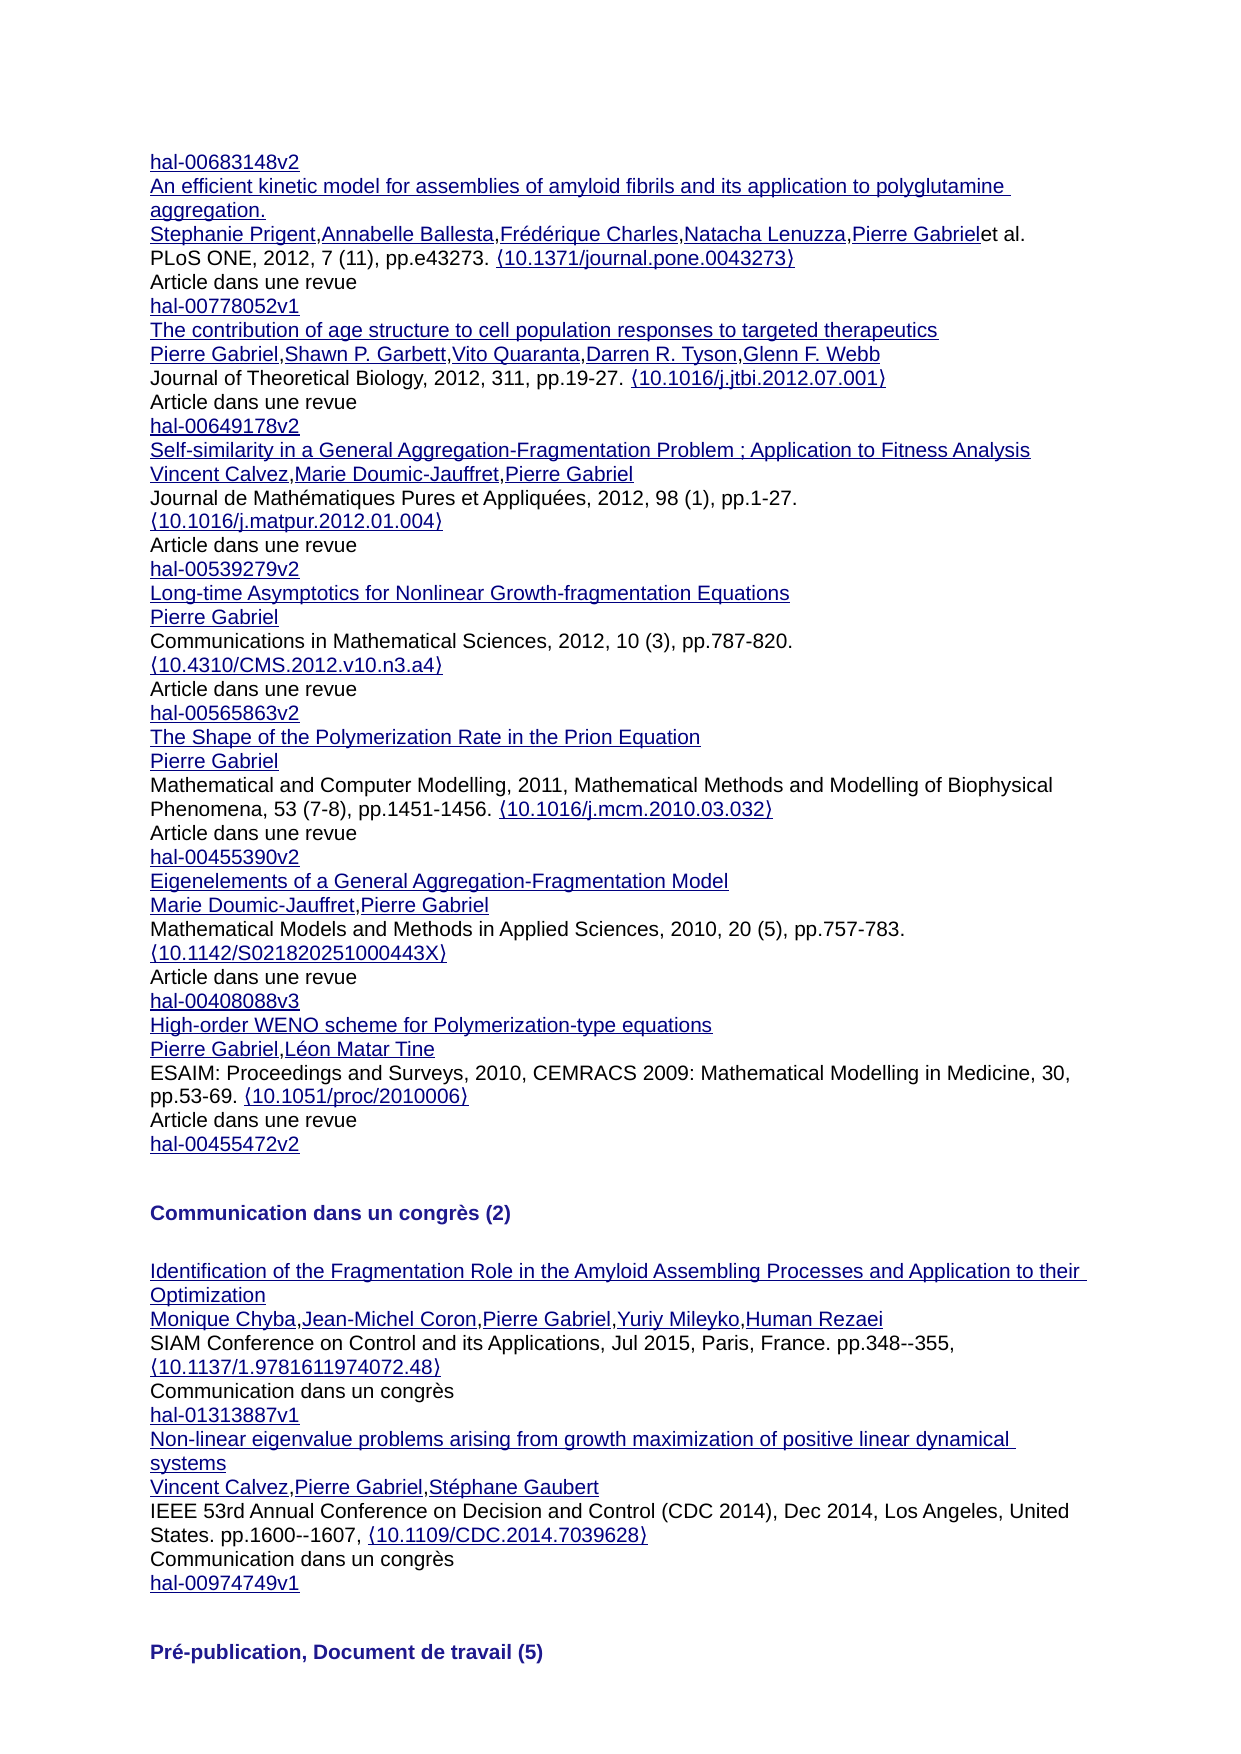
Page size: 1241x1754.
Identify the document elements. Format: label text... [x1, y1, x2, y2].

table_cell High-order WENO scheme for Polymerization-type equations Pierre Gabriel,Léon Matar Tine ESAIM: Proceedings and Surveys, 2010, CEMRACS 2009: Mathematical Modelling in Medicine, 30, pp.53-69. ⟨10.1051/proc/2010006⟩ Article dans une revue hal-00455472v2 [150, 1013, 1090, 1156]
table_cell Self-similarity in a General Aggregation-Fragmentation Problem ; Application to Fitness Analysis Vincent Calvez,Marie Doumic-Jauffret,Pierre Gabriel Journal de Mathématiques Pures et Appliquées, 2012, 98 (1), pp.1-27. ⟨10.1016/j.matpur.2012.01.004⟩ Article dans une revue hal-00539279v2 [150, 438, 1090, 581]
table_cell Non-linear eigenvalue problems arising from growth maximization of positive linear dynamical systems Vincent Calvez,Pierre Gabriel,Stéphane Gaubert IEEE 53rd Annual Conference on Decision and Control (CDC 2014), Dec 2014, Los Angeles, United States. pp.1600--1607, ⟨10.1109/CDC.2014.7039628⟩ Communication dans un congrès hal-00974749v1 [150, 1427, 1090, 1595]
table_cell Long-time Asymptotics for Nonlinear Growth-fragmentation Equations Pierre Gabriel Communications in Mathematical Sciences, 2012, 10 (3), pp.787-820. ⟨10.4310/CMS.2012.v10.n3.a4⟩ Article dans une revue hal-00565863v2 [150, 581, 1090, 725]
table_cell Eigenelements of a General Aggregation-Fragmentation Model Marie Doumic-Jauffret,Pierre Gabriel Mathematical Models and Methods in Applied Sciences, 2010, 20 (5), pp.757-783. ⟨10.1142/S021820251000443X⟩ Article dans une revue hal-00408088v3 [150, 869, 1090, 1012]
table_cell The Shape of the Polymerization Rate in the Prion Equation Pierre Gabriel Mathematical and Computer Modelling, 2011, Mathematical Methods and Modelling of Biophysical Phenomena, 53 (7-8), pp.1451-1456. ⟨10.1016/j.mcm.2010.03.032⟩ Article dans une revue hal-00455390v2 [150, 725, 1090, 869]
table_cell An efficient kinetic model for assemblies of amyloid fibrils and its application to polyglutamine aggregation. Stephanie Prigent,Annabelle Ballesta,Frédérique Charles,Natacha Lenuzza,Pierre Gabrielet al. PLoS ONE, 2012, 7 (11), pp.e43273. ⟨10.1371/journal.pone.0043273⟩ Article dans une revue hal-00778052v1 [150, 174, 1090, 318]
subtitle Communication dans un congrès (2) [150, 1201, 1090, 1225]
table_header Identification of the Fragmentation Role in the Amyloid Assembling Processes and Application to their Optimization Monique Chyba,Jean-Michel Coron,Pierre Gabriel,Yuriy Mileyko,Human Rezaei SIAM Conference on Control and its Applications, Jul 2015, Paris, France. pp.348--355, ⟨10.1137/1.9781611974072.48⟩ Communication dans un congrès hal-01313887v1 [150, 1259, 1090, 1427]
table_cell The contribution of age structure to cell population responses to targeted therapeutics Pierre Gabriel,Shawn P. Garbett,Vito Quaranta,Darren R. Tyson,Glenn F. Webb Journal of Theoretical Biology, 2012, 311, pp.19-27. ⟨10.1016/j.jtbi.2012.07.001⟩ Article dans une revue hal-00649178v2 [150, 318, 1090, 437]
table_cell hal-00683148v2 [150, 150, 1090, 174]
subtitle Pré-publication, Document de travail (5) [150, 1639, 1090, 1663]
